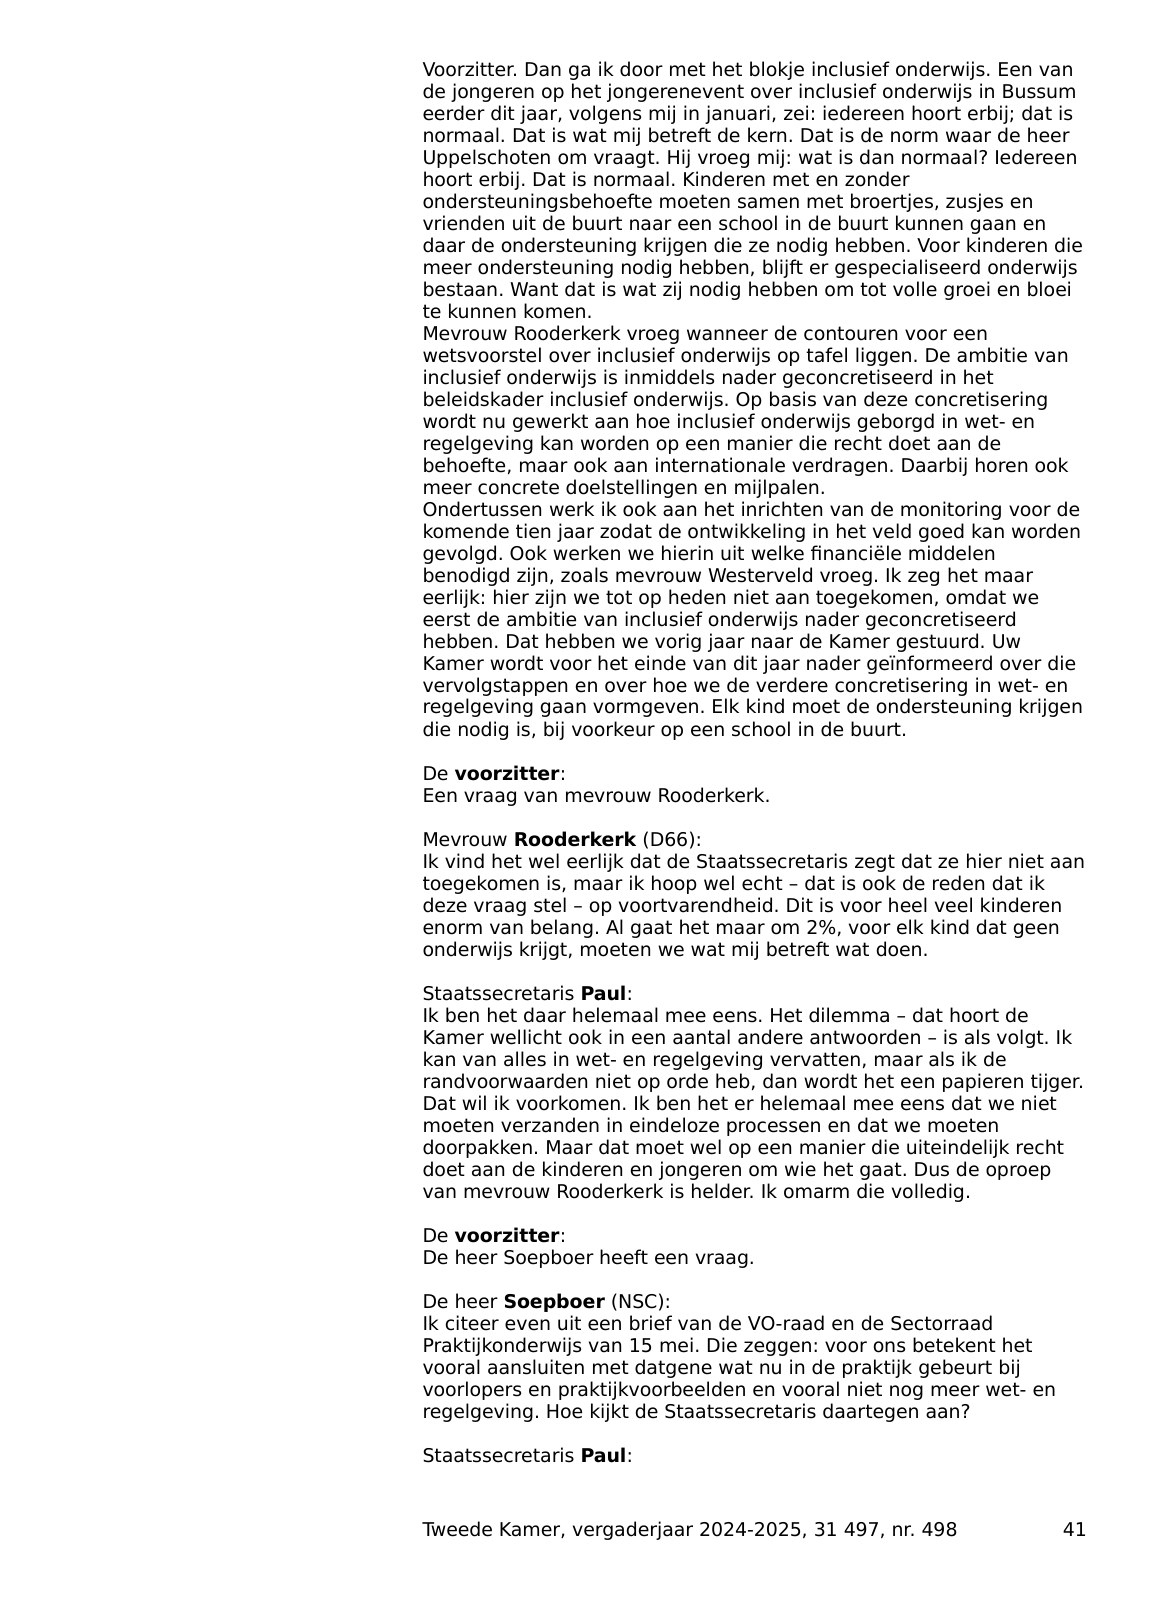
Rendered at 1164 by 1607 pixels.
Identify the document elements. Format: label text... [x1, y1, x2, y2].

text Ondertussen werk ik ook aan het inrichten van de monitoring voor de komende tien jaar zodat de ontwikkeling in het veld goed kan worden gevolgd. Ook werken we hierin uit welke financiële middelen benodigd zijn, zoals mevrouw Westerveld vroeg. Ik zeg het maar eerlijk: hier zijn we tot op heden niet aan toegekomen, omdat we eerst de ambitie van inclusief onderwijs nader geconcretiseerd hebben. Dat hebben we vorig jaar naar de Kamer gestuurd. Uw Kamer wordt voor het einde van dit jaar nader geïnformeerd over die vervolgstappen en over hoe we de verdere concretisering in wet- en regelgeving gaan vormgeven. Elk kind moet de ondersteuning krijgen die nodig is, bij voorkeur op een school in de buurt. [422, 499, 1087, 740]
text De voorzitter: [422, 763, 1087, 784]
text Mevrouw Rooderkerk vroeg wanneer de contouren voor een wetsvoorstel over inclusief onderwijs op tafel liggen. De ambitie van inclusief onderwijs is inmiddels nader geconcretiseerd in het beleidskader inclusief onderwijs. Op basis van deze concretisering wordt nu gewerkt aan hoe inclusief onderwijs geborgd in wet- en regelgeving kan worden op een manier die recht doet aan de behoefte, maar ook aan internationale verdragen. Daarbij horen ook meer concrete doelstellingen en mijlpalen. [422, 323, 1087, 499]
text Staatssecretaris Paul: [422, 983, 1087, 1005]
text De heer Soepboer heeft een vraag. [422, 1247, 1087, 1269]
text Voorzitter. Dan ga ik door met het blokje inclusief onderwijs. Een van de jongeren op het jongerenevent over inclusief onderwijs in Bussum eerder dit jaar, volgens mij in januari, zei: iedereen hoort erbij; dat is normaal. Dat is wat mij betreft de kern. Dat is de norm waar de heer Uppelschoten om vraagt. Hij vroeg mij: wat is dan normaal? Iedereen hoort erbij. Dat is normaal. Kinderen met en zonder ondersteuningsbehoefte moeten samen met broertjes, zusjes en vrienden uit de buurt naar een school in de buurt kunnen gaan en daar de ondersteuning krijgen die ze nodig hebben. Voor kinderen die meer ondersteuning nodig hebben, blijft er gespecialiseerd onderwijs bestaan. Want dat is wat zij nodig hebben om tot volle groei en bloei te kunnen komen. [422, 59, 1087, 323]
text Staatssecretaris Paul: [422, 1445, 1087, 1467]
text Ik vind het wel eerlijk dat de Staatssecretaris zegt dat ze hier niet aan toegekomen is, maar ik hoop wel echt – dat is ook de reden dat ik deze vraag stel – op voortvarendheid. Dit is voor heel veel kinderen enorm van belang. Al gaat het maar om 2%, voor elk kind dat geen onderwijs krijgt, moeten we wat mij betreft wat doen. [422, 851, 1087, 961]
text De voorzitter: [422, 1225, 1087, 1247]
text De heer Soepboer (NSC): [422, 1291, 1087, 1313]
text Een vraag van mevrouw Rooderkerk. [422, 784, 1087, 807]
text Ik ben het daar helemaal mee eens. Het dilemma – dat hoort de Kamer wellicht ook in een aantal andere antwoorden – is als volgt. Ik kan van alles in wet- en regelgeving vervatten, maar als ik de randvoorwaarden niet op orde heb, dan wordt het een papieren tijger. Dat wil ik voorkomen. Ik ben het er helemaal mee eens dat we niet moeten verzanden in eindeloze processen en dat we moeten doorpakken. Maar dat moet wel op een manier die uiteindelijk recht doet aan de kinderen en jongeren om wie het gaat. Dus de oproep van mevrouw Rooderkerk is helder. Ik omarm die volledig. [422, 1005, 1087, 1203]
text Ik citeer even uit een brief van de VO-raad en de Sectorraad Praktijkonderwijs van 15 mei. Die zeggen: voor ons betekent het vooral aansluiten met datgene wat nu in de praktijk gebeurt bij voorlopers en praktijkvoorbeelden en vooral niet nog meer wet- en regelgeving. Hoe kijkt de Staatssecretaris daartegen aan? [422, 1313, 1087, 1423]
text Mevrouw Rooderkerk (D66): [422, 829, 1087, 851]
